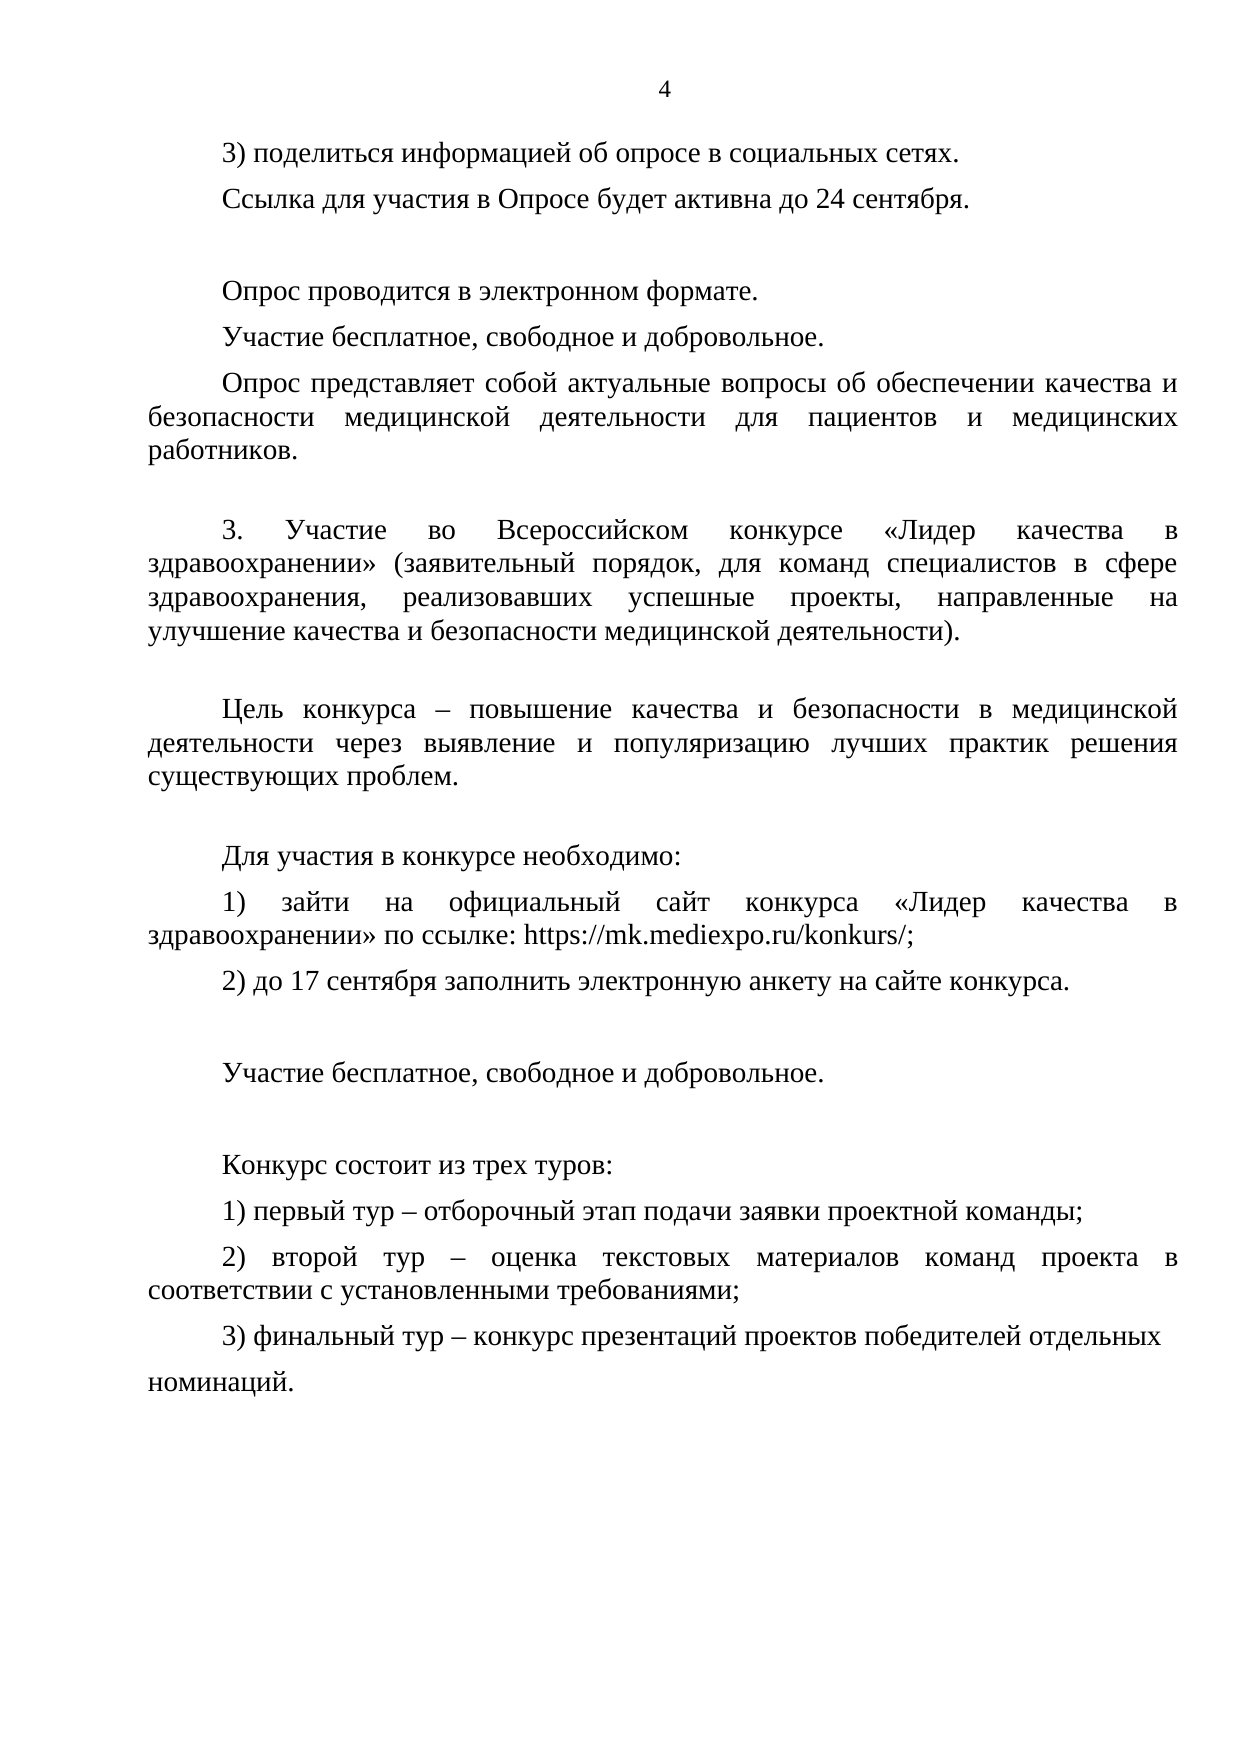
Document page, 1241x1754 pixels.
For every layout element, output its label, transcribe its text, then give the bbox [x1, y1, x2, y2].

text Для участия в конкурсе необходимо: [148, 839, 1179, 872]
text 3. Участие во Всероссийском конкурсе «Лидер качества в здравоохранении» (заявительный порядок, для команд специалистов в сфере здравоохранения, реализовавших успешные проекты, направленные на улучшение качества и безопасности медицинской деятельности). [148, 512, 1179, 646]
text 1) первый тур – отборочный этап подачи заявки проектной команды; [148, 1194, 1179, 1227]
text Цель конкурса – повышение качества и безопасности в медицинской деятельности через выявление и популяризацию лучших практик решения существующих проблем. [148, 692, 1179, 793]
text Участие бесплатное, свободное и добровольное. [148, 1056, 1179, 1089]
text Опрос представляет собой актуальные вопросы об обеспечении качества и безопасности медицинской деятельности для пациентов и медицинских работников. [148, 366, 1179, 466]
text Участие бесплатное, свободное и добровольное. [148, 320, 1179, 353]
text 3) финальный тур – конкурс презентаций проектов победителей отдельных [148, 1319, 1179, 1352]
text 2) второй тур – оценка текстовых материалов команд проекта в соответствии с установленными требованиями; [148, 1239, 1179, 1306]
text 1) зайти на официальный сайт конкурса «Лидер качества в здравоохранении» по ссылке: https://mk.mediexpo.ru/konkurs/; [148, 884, 1179, 951]
text 2) до 17 сентября заполнить электронную анкету на сайте конкурса. [148, 964, 1179, 997]
text Конкурс состоит из трех туров: [148, 1148, 1179, 1181]
text номинаций. [148, 1365, 1179, 1398]
text 3) поделиться информацией об опросе в социальных сетях. [148, 136, 1179, 169]
text Ссылка для участия в Опросе будет активна до 24 сентября. [148, 182, 1179, 216]
text Опрос проводится в электронном формате. [148, 274, 1179, 307]
